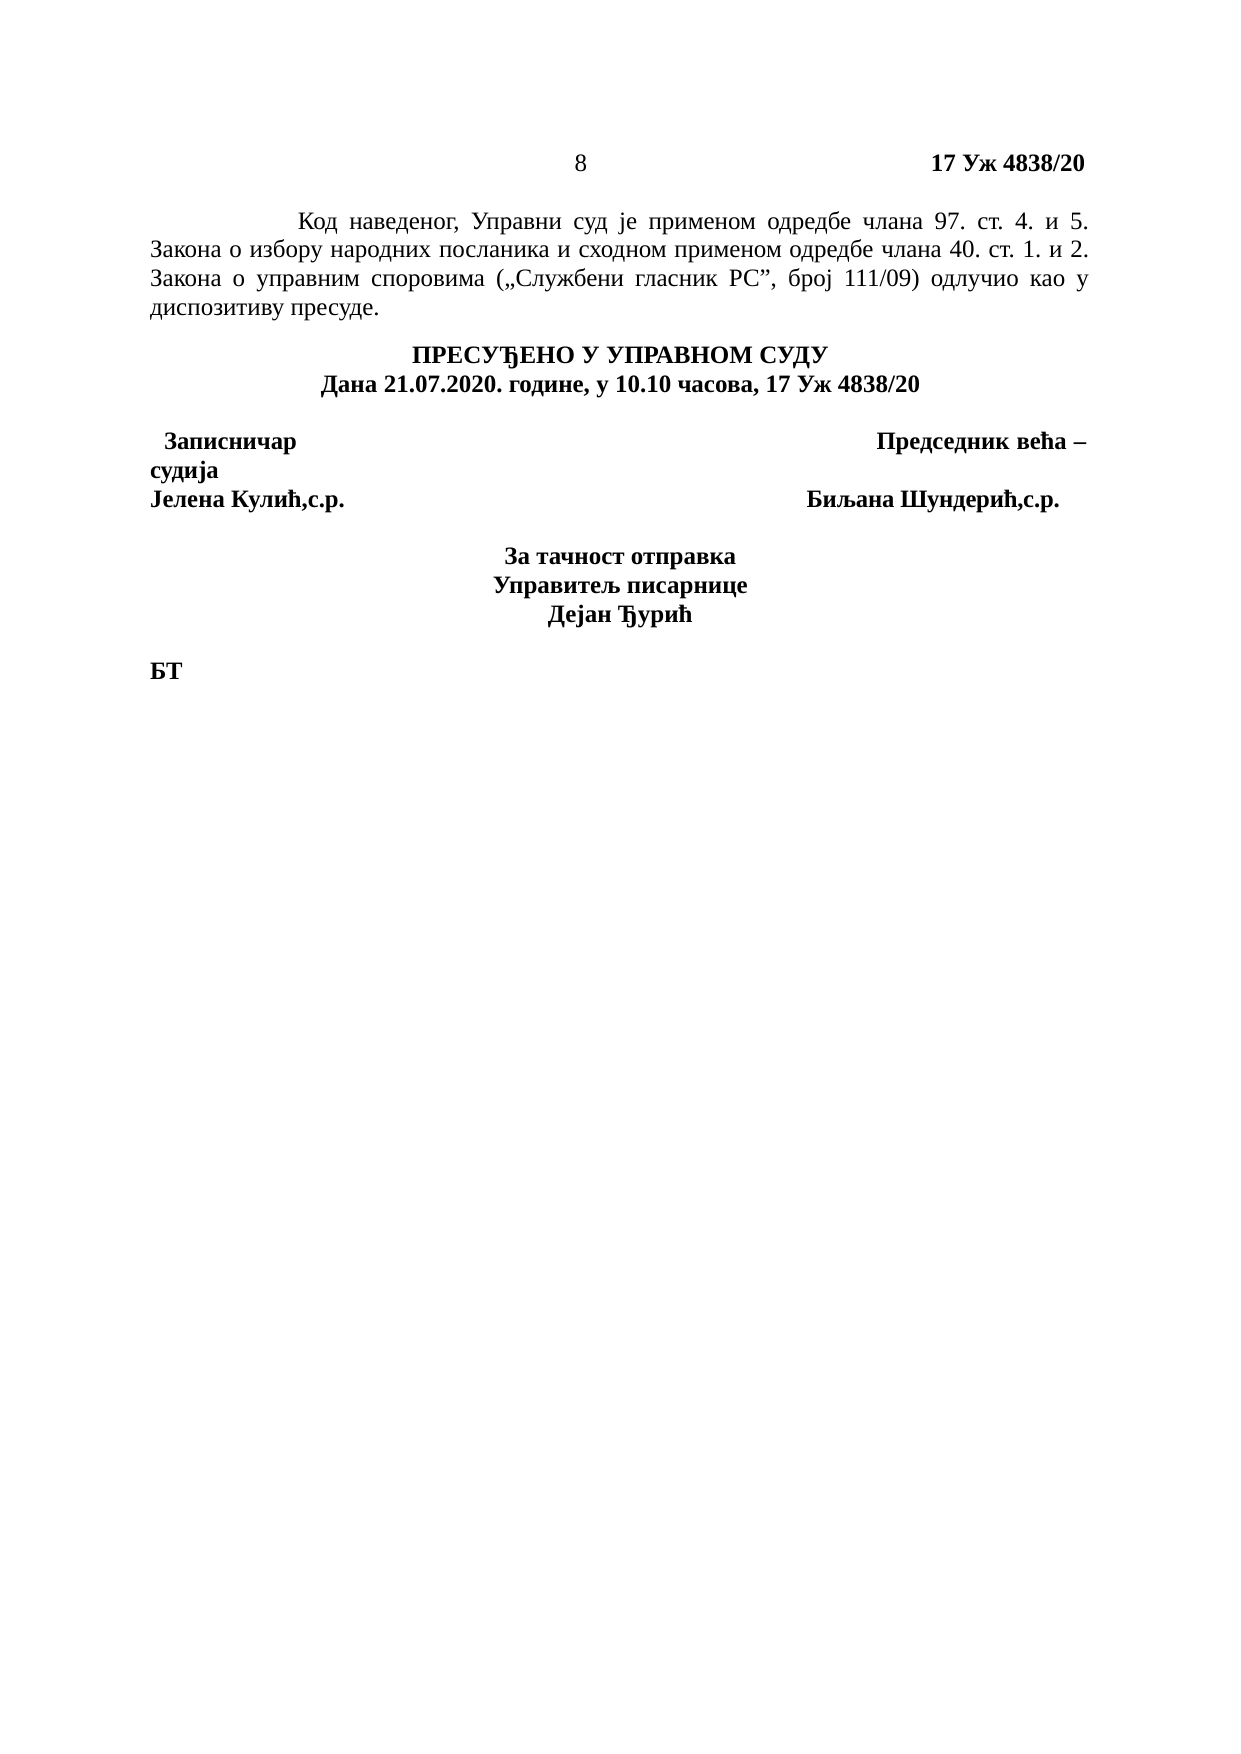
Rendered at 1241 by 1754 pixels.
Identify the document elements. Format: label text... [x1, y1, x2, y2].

text ПРЕСУЂЕНО У УПРАВНОМ СУДУ [150, 340, 1090, 369]
text Записничар Председник већа – судија [150, 426, 1090, 484]
text БТ [150, 656, 1090, 685]
text Дејан Ђурић [150, 599, 1090, 627]
text Јелена Кулић,с.р. Биљана Шундерић,с.р. [150, 484, 1090, 512]
text Код наведеног, Управни суд је применом одредбе члана 97. ст. 4. и 5. Закона о избору народних посланика и сходном применом одредбе члана 40. ст. 1. и 2. Закона о управним споровима („Службени гласник РС”, број 111/09) одлучио као у диспозитиву пресуде. [150, 206, 1090, 321]
text Управитељ писарнице [150, 570, 1090, 599]
text Дана 21.07.2020. године, у 10.10 часова, 17 Уж 4838/20 [150, 369, 1090, 397]
text За тачност отправка [150, 541, 1090, 570]
